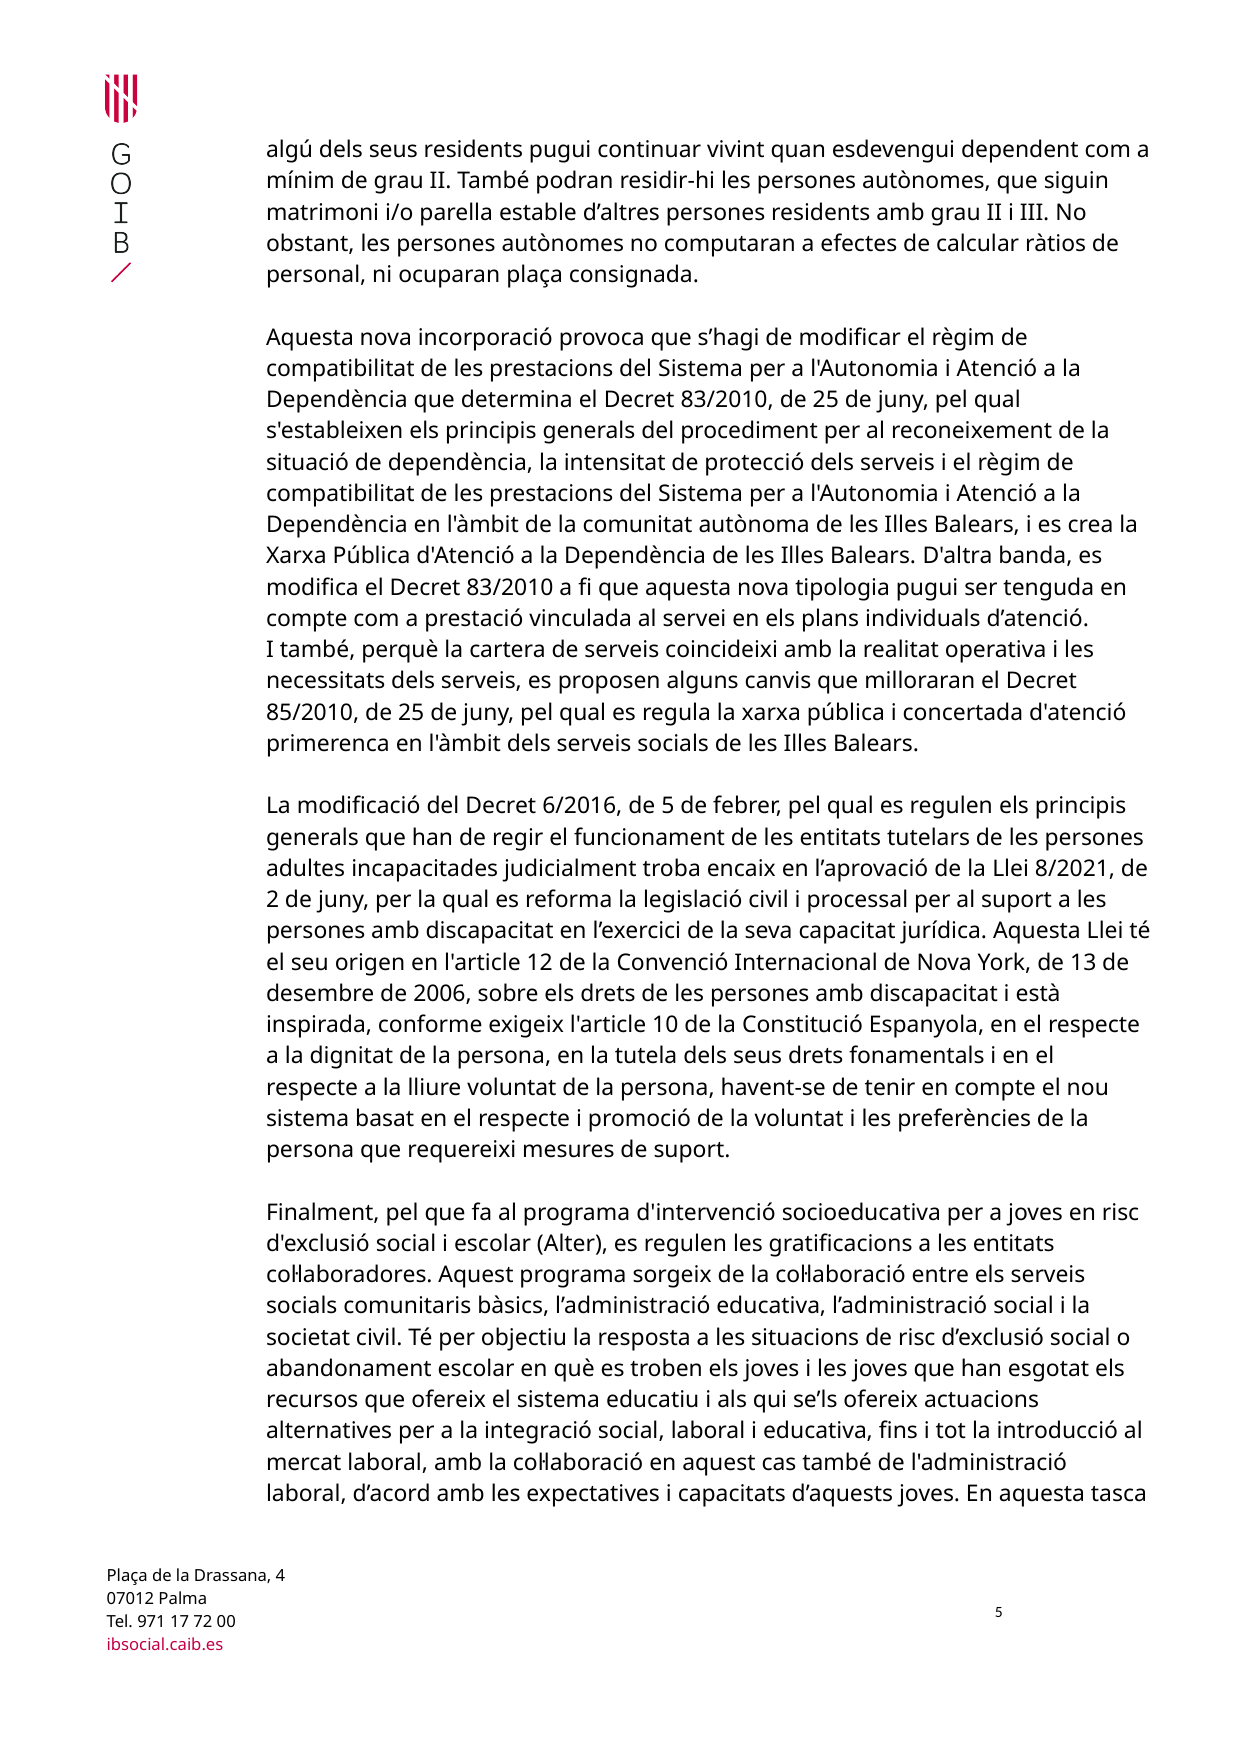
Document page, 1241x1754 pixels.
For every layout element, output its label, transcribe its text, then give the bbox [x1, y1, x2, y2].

text Aquesta nova incorporació provoca que s’hagi de modificar el règim de compatibilitat de les prestacions del Sistema per a l'Autonomia i Atenció a la Dependència que determina el Decret 83/2010, de 25 de juny, pel qual s'estableixen els principis generals del procediment per al reconeixement de la situació de dependència, la intensitat de protecció dels serveis i el règim de compatibilitat de les prestacions del Sistema per a l'Autonomia i Atenció a la Dependència en l'àmbit de la comunitat autònoma de les Illes Balears, i es crea la Xarxa Pública d'Atenció a la Dependència de les Illes Balears. D'altra banda, es modifica el Decret 83/2010 a fi que aquesta nova tipologia pugui ser tenguda en compte com a prestació vinculada al servei en els plans individuals d’atenció. [266, 320, 1152, 633]
text I també, perquè la cartera de serveis coincideixi amb la realitat operativa i les necessitats dels serveis, es proposen alguns canvis que milloraran el Decret 85/2010, de 25 de juny, pel qual es regula la xarxa pública i concertada d'atenció primerenca en l'àmbit dels serveis socials de les Illes Balears. [266, 633, 1152, 758]
text algú dels seus residents pugui continuar vivint quan esdevengui dependent com a mínim de grau II. També podran residir-hi les persones autònomes, que siguin matrimoni i/o parella estable d’altres persones residents amb grau II i III. No obstant, les persones autònomes no computaran a efectes de calcular ràtios de personal, ni ocuparan plaça consignada. [266, 133, 1152, 289]
text Finalment, pel que fa al programa d'intervenció socioeducativa per a joves en risc d'exclusió social i escolar (Alter), es regulen les gratificacions a les entitats col·laboradores. Aquest programa sorgeix de la col·laboració entre els serveis socials comunitaris bàsics, l’administració educativa, l’administració social i la societat civil. Té per objectiu la resposta a les situacions de risc d’exclusió social o abandonament escolar en què es troben els joves i les joves que han esgotat els recursos que ofereix el sistema educatiu i als qui se’ls ofereix actuacions alternatives per a la integració social, laboral i educativa, fins i tot la introducció al mercat laboral, amb la col·laboració en aquest cas també de l'administració laboral, d’acord amb les expectatives i capacitats d’aquests joves. En aquesta tasca [266, 1195, 1152, 1508]
picture [76, 51, 166, 313]
text La modificació del Decret 6/2016, de 5 de febrer, pel qual es regulen els principis generals que han de regir el funcionament de les entitats tutelars de les persones adultes incapacitades judicialment troba encaix en l’aprovació de la Llei 8/2021, de 2 de juny, per la qual es reforma la legislació civil i processal per al suport a les persones amb discapacitat en l’exercici de la seva capacitat jurídica. Aquesta Llei té el seu origen en l'article 12 de la Convenció Internacional de Nova York, de 13 de desembre de 2006, sobre els drets de les persones amb discapacitat i està inspirada, conforme exigeix l'article 10 de la Constitució Espanyola, en el respecte a la dignitat de la persona, en la tutela dels seus drets fonamentals i en el respecte a la lliure voluntat de la persona, havent-se de tenir en compte el nou sistema basat en el respecte i promoció de la voluntat i les preferències de la persona que requereixi mesures de suport. [266, 789, 1152, 1164]
